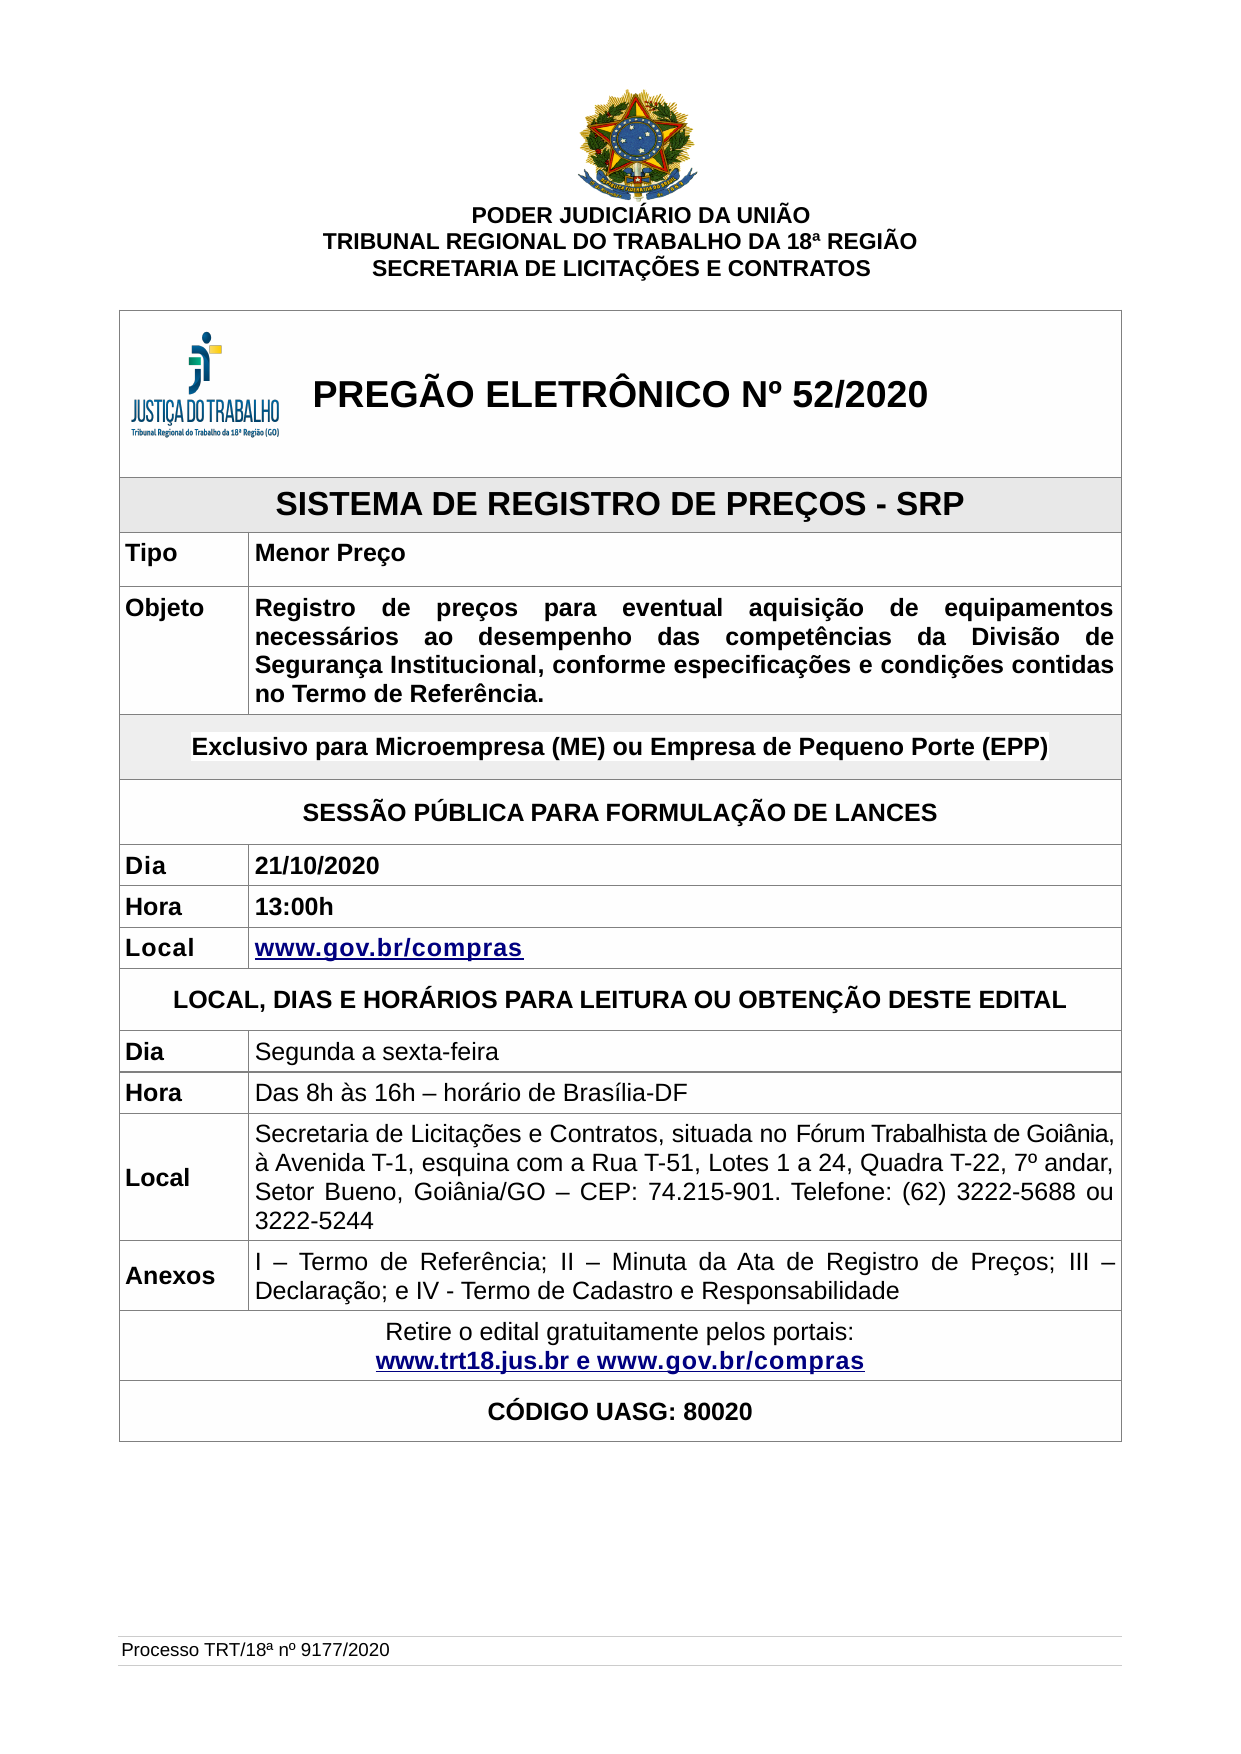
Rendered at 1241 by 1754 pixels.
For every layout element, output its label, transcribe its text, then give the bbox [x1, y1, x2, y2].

table_cell Retire o edital gratuitamente pelos portais: www.trt18.jus.br e www.gov.br/compras [120, 1311, 1121, 1380]
table_cell Tipo [120, 533, 248, 586]
table_cell Registro de preços para eventual aquisição de equipamentos necessários ao desempenho das competências da Divisão de Segurança Institucional, conforme especificações e condições contidas no Termo de Referência. [249, 587, 1121, 713]
table_cell Hora [120, 1073, 248, 1113]
table_cell Anexos [120, 1241, 248, 1310]
table_cell LOCAL, DIAS E HORÁRIOS PARA LEITURA OU OBTENÇÃO DESTE EDITAL [120, 969, 1121, 1030]
table_cell 21/10/2020 [249, 845, 1121, 885]
table_cell www.gov.br/compras [249, 928, 1121, 968]
table_cell Segunda a sexta-feira [249, 1031, 1121, 1071]
table_cell Objeto [120, 587, 248, 713]
text PODER JUDICIÁRIO DA UNIÃO [160, 202, 1122, 228]
table_cell Exclusivo para Microempresa (ME) ou Empresa de Pequeno Porte (EPP) [120, 715, 1121, 779]
table_cell CÓDIGO UASG: 80020 [120, 1381, 1121, 1441]
table_cell Dia [120, 1031, 248, 1071]
table_cell Menor Preço [249, 533, 1121, 586]
table_cell Local [120, 1114, 248, 1240]
table_header PREGÃO ELETRÔNICO Nº 52/2020 [120, 311, 1121, 477]
table_cell Das 8h às 16h – horário de Brasília-DF [249, 1073, 1121, 1113]
table_cell Dia [120, 845, 248, 885]
text TRIBUNAL REGIONAL DO TRABALHO DA 18ª REGIÃO [116, 228, 1124, 254]
table_cell SESSÃO PÚBLICA PARA FORMULAÇÃO DE LANCES [120, 780, 1121, 844]
picture [127, 328, 283, 441]
text SECRETARIA DE LICITAÇÕES E CONTRATOS [118, 254, 1124, 281]
table_cell Local [120, 928, 248, 968]
table_cell Secretaria de Licitações e Contratos, situada no Fórum Trabalhista de Goiânia, à Avenida T-1, esquina com a Rua T-51, Lotes 1 a 24, Quadra T-22, 7º andar, Setor Bueno, Goiânia/GO – CEP: 74.215-901. Telefone: (62) 3222-5688 ou 3222-5244 [249, 1114, 1121, 1240]
table_cell I – Termo de Referência; II – Minuta da Ata de Registro de Preços; III – Declaração; e IV - Termo de Cadastro e Responsabilidade [249, 1241, 1121, 1310]
table_cell Hora [120, 886, 248, 927]
table_cell 13:00h [249, 886, 1121, 927]
table_cell SISTEMA DE REGISTRO DE PREÇOS - SRP [120, 478, 1121, 532]
